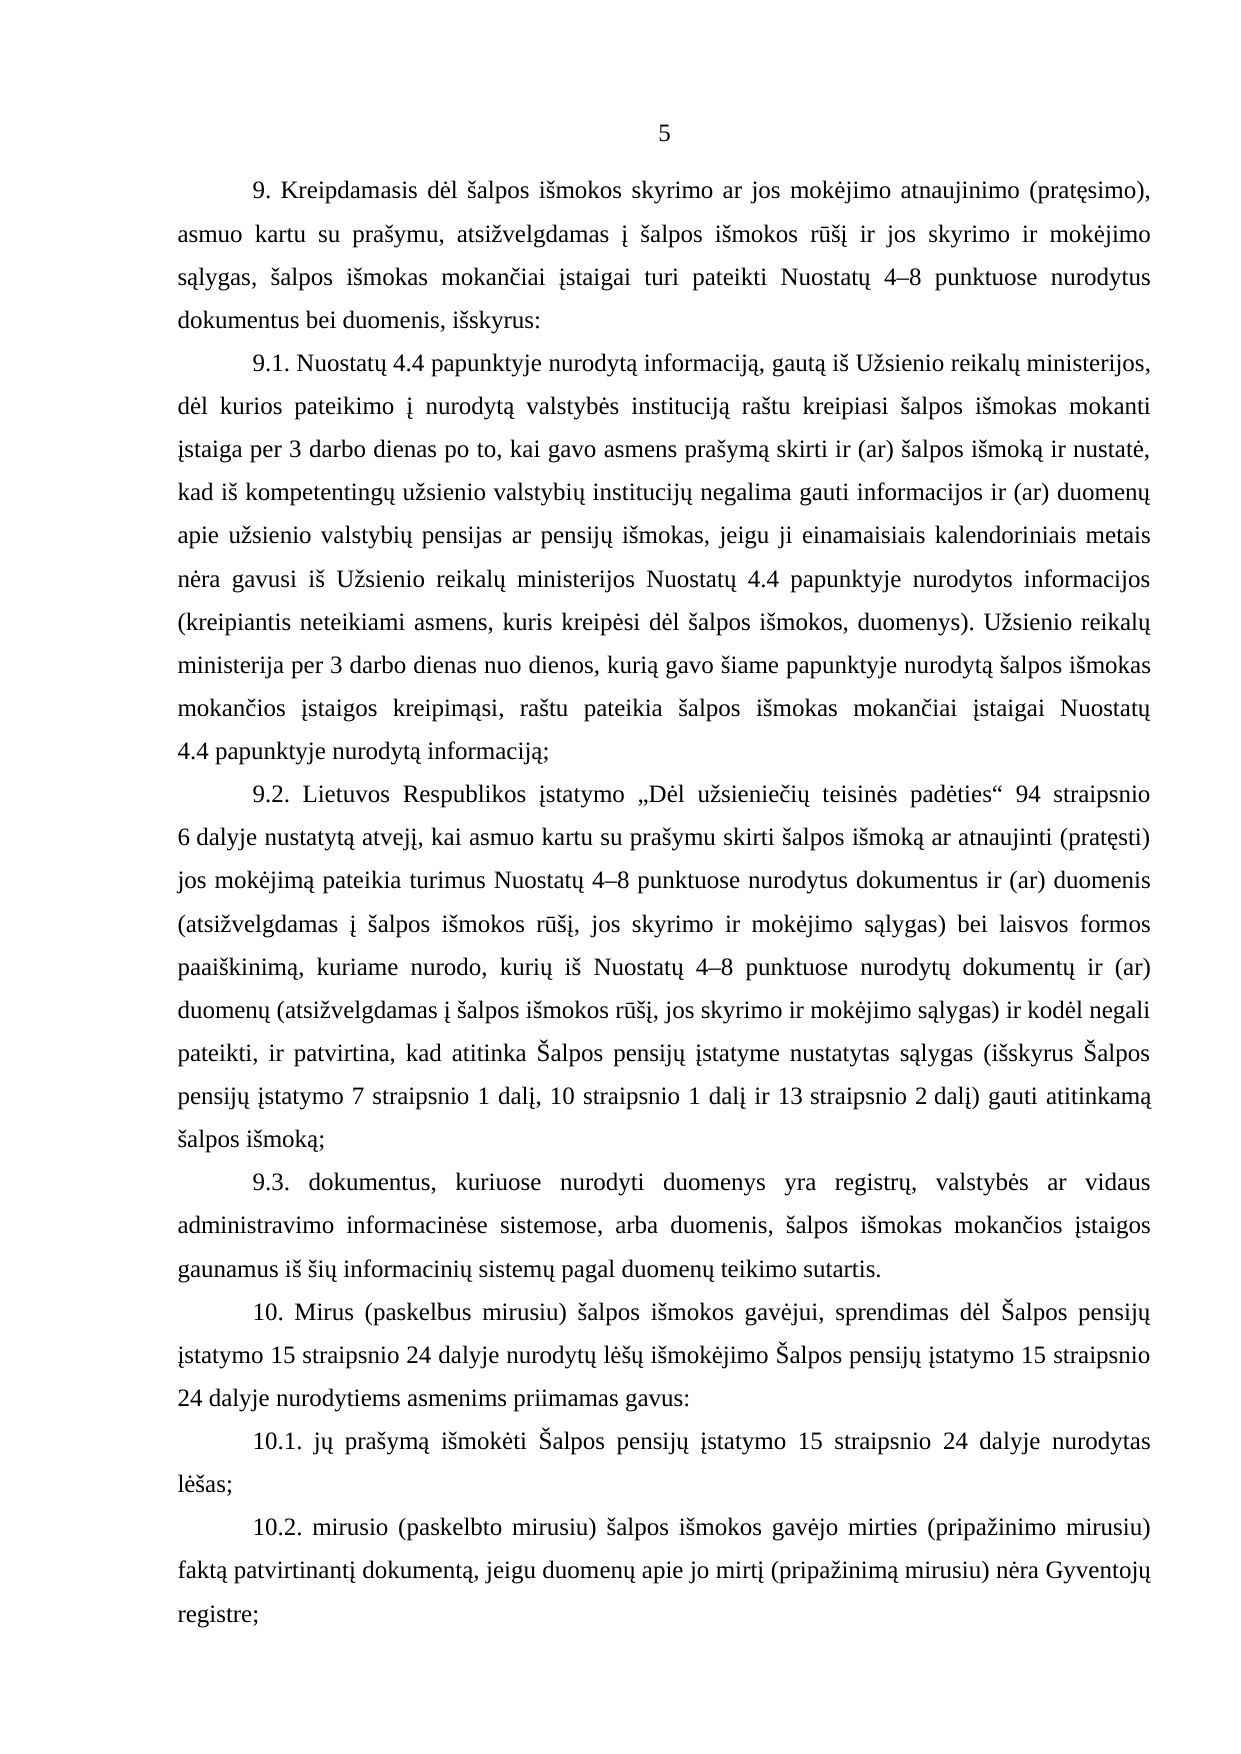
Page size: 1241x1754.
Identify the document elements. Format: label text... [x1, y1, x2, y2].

text 10. Mirus (paskelbus mirusiu) šalpos išmokos gavėjui, sprendimas dėl Šalpos pensijų įstatymo 15 straipsnio 24 dalyje nurodytų lėšų išmokėjimo Šalpos pensijų įstatymo 15 straipsnio 24 dalyje nurodytiems asmenims priimamas gavus: [177, 1297, 1152, 1412]
text 10.1. jų prašymą išmokėti Šalpos pensijų įstatymo 15 straipsnio 24 dalyje nurodytas lėšas; [177, 1426, 1152, 1498]
text 9.3. dokumentus, kuriuose nurodyti duomenys yra registrų, valstybės ar vidaus administravimo informacinėse sistemose, arba duomenis, šalpos išmokas mokančios įstaigos gaunamus iš šių informacinių sistemų pagal duomenų teikimo sutartis. [177, 1167, 1152, 1282]
text 9.1. Nuostatų 4.4 papunktyje nurodytą informaciją, gautą iš Užsienio reikalų ministerijos, dėl kurios pateikimo į nurodytą valstybės instituciją raštu kreipiasi šalpos išmokas mokanti įstaiga per 3 darbo dienas po to, kai gavo asmens prašymą skirti ir (ar) šalpos išmoką ir nustatė, kad iš kompetentingų užsienio valstybių institucijų negalima gauti informacijos ir (ar) duomenų apie užsienio valstybių pensijas ar pensijų išmokas, jeigu ji einamaisiais kalendoriniais metais nėra gavusi iš Užsienio reikalų ministerijos Nuostatų 4.4 papunktyje nurodytos informacijos (kreipiantis neteikiami asmens, kuris kreipėsi dėl šalpos išmokos, duomenys). Užsienio reikalų ministerija per 3 darbo dienas nuo dienos, kurią gavo šiame papunktyje nurodytą šalpos išmokas mokančios įstaigos kreipimąsi, raštu pateikia šalpos išmokas mokančiai įstaigai Nuostatų 4.4 papunktyje nurodytą informaciją; [177, 348, 1152, 765]
text 9.2. Lietuvos Respublikos įstatymo „Dėl užsieniečių teisinės padėties“ 94 straipsnio 6 dalyje nustatytą atvejį, kai asmuo kartu su prašymu skirti šalpos išmoką ar atnaujinti (pratęsti) jos mokėjimą pateikia turimus Nuostatų 4–8 punktuose nurodytus dokumentus ir (ar) duomenis (atsižvelgdamas į šalpos išmokos rūšį, jos skyrimo ir mokėjimo sąlygas) bei laisvos formos paaiškinimą, kuriame nurodo, kurių iš Nuostatų 4–8 punktuose nurodytų dokumentų ir (ar) duomenų (atsižvelgdamas į šalpos išmokos rūšį, jos skyrimo ir mokėjimo sąlygas) ir kodėl negali pateikti, ir patvirtina, kad atitinka Šalpos pensijų įstatyme nustatytas sąlygas (išskyrus Šalpos pensijų įstatymo 7 straipsnio 1 dalį, 10 straipsnio 1 dalį ir 13 straipsnio 2 dalį) gauti atitinkamą šalpos išmoką; [177, 779, 1152, 1153]
text 10.2. mirusio (paskelbto mirusiu) šalpos išmokos gavėjo mirties (pripažinimo mirusiu) faktą patvirtinantį dokumentą, jeigu duomenų apie jo mirtį (pripažinimą mirusiu) nėra Gyventojų registre; [177, 1512, 1152, 1627]
text 9. Kreipdamasis dėl šalpos išmokos skyrimo ar jos mokėjimo atnaujinimo (pratęsimo), asmuo kartu su prašymu, atsižvelgdamas į šalpos išmokos rūšį ir jos skyrimo ir mokėjimo sąlygas, šalpos išmokas mokančiai įstaigai turi pateikti Nuostatų 4–8 punktuose nurodytus dokumentus bei duomenis, išskyrus: [177, 176, 1152, 334]
